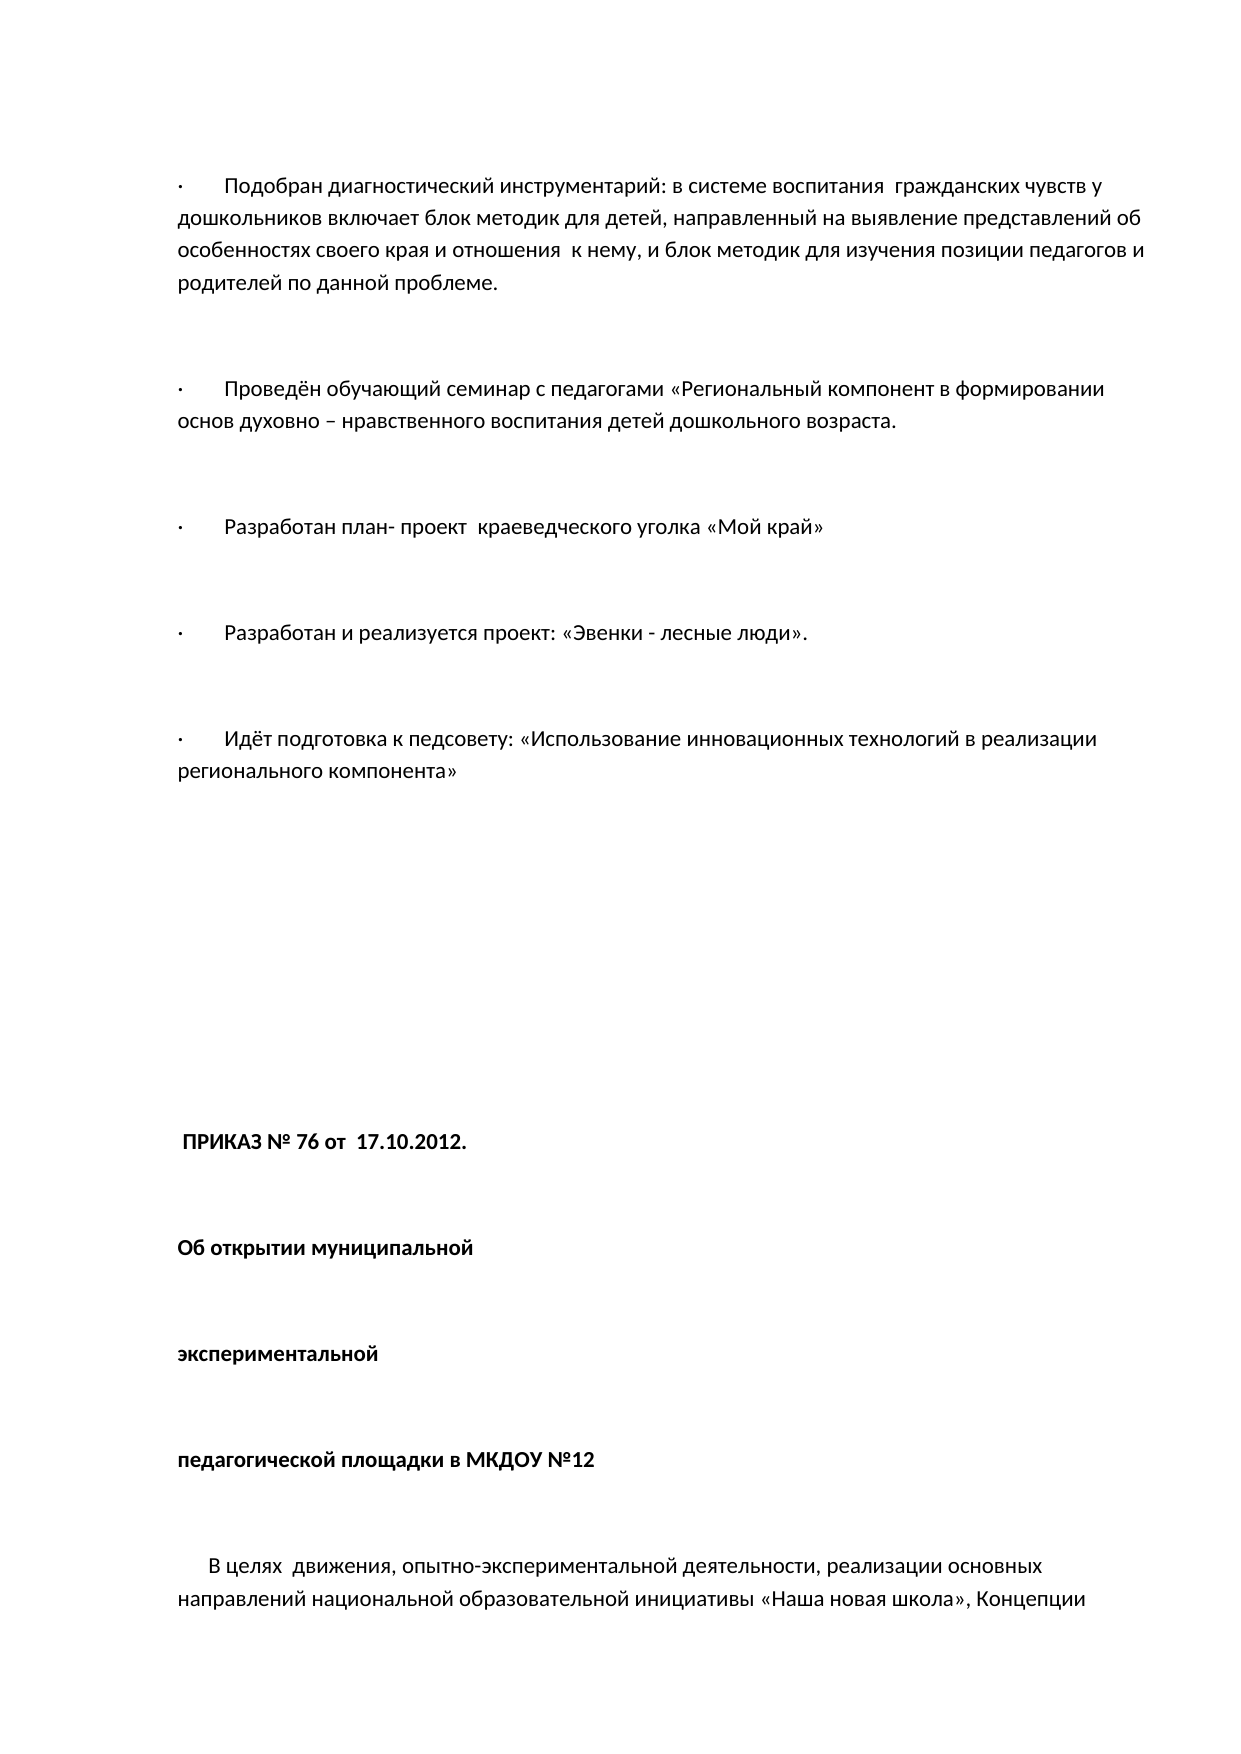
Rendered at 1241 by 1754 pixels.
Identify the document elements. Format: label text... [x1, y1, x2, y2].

text · Проведён обучающий семинар с педагогами «Региональный компонент в формировании основ духовно – нравственного воспитания детей дошкольного возраста. [177, 374, 1152, 434]
text · Идёт подготовка к педсовету: «Использование инновационных технологий в реализации регионального компонента» [177, 724, 1152, 784]
text педагогической площадки в МКДОУ №12 [177, 1446, 1152, 1473]
text ПРИКАЗ № 76 от 17.10.2012. [177, 1127, 1152, 1155]
text · Подобран диагностический инструментарий: в системе воспитания гражданских чувств у дошкольников включает блок методик для детей, направленный на выявление представлений об особенностях своего края и отношения к нему, и блок методик для изучения позиции педагогов и родителей по данной проблеме. [177, 171, 1152, 296]
text Об открытии муниципальной [177, 1233, 1152, 1261]
text В целях движения, опытно-экспериментальной деятельности, реализации основных направлений национальной образовательной инициативы «Наша новая школа», Концепции [177, 1552, 1152, 1612]
text экспериментальной [177, 1339, 1152, 1367]
text · Разработан и реализуется проект: «Эвенки - лесные люди». [177, 618, 1152, 646]
text · Разработан план- проект краеведческого уголка «Мой край» [177, 512, 1152, 540]
